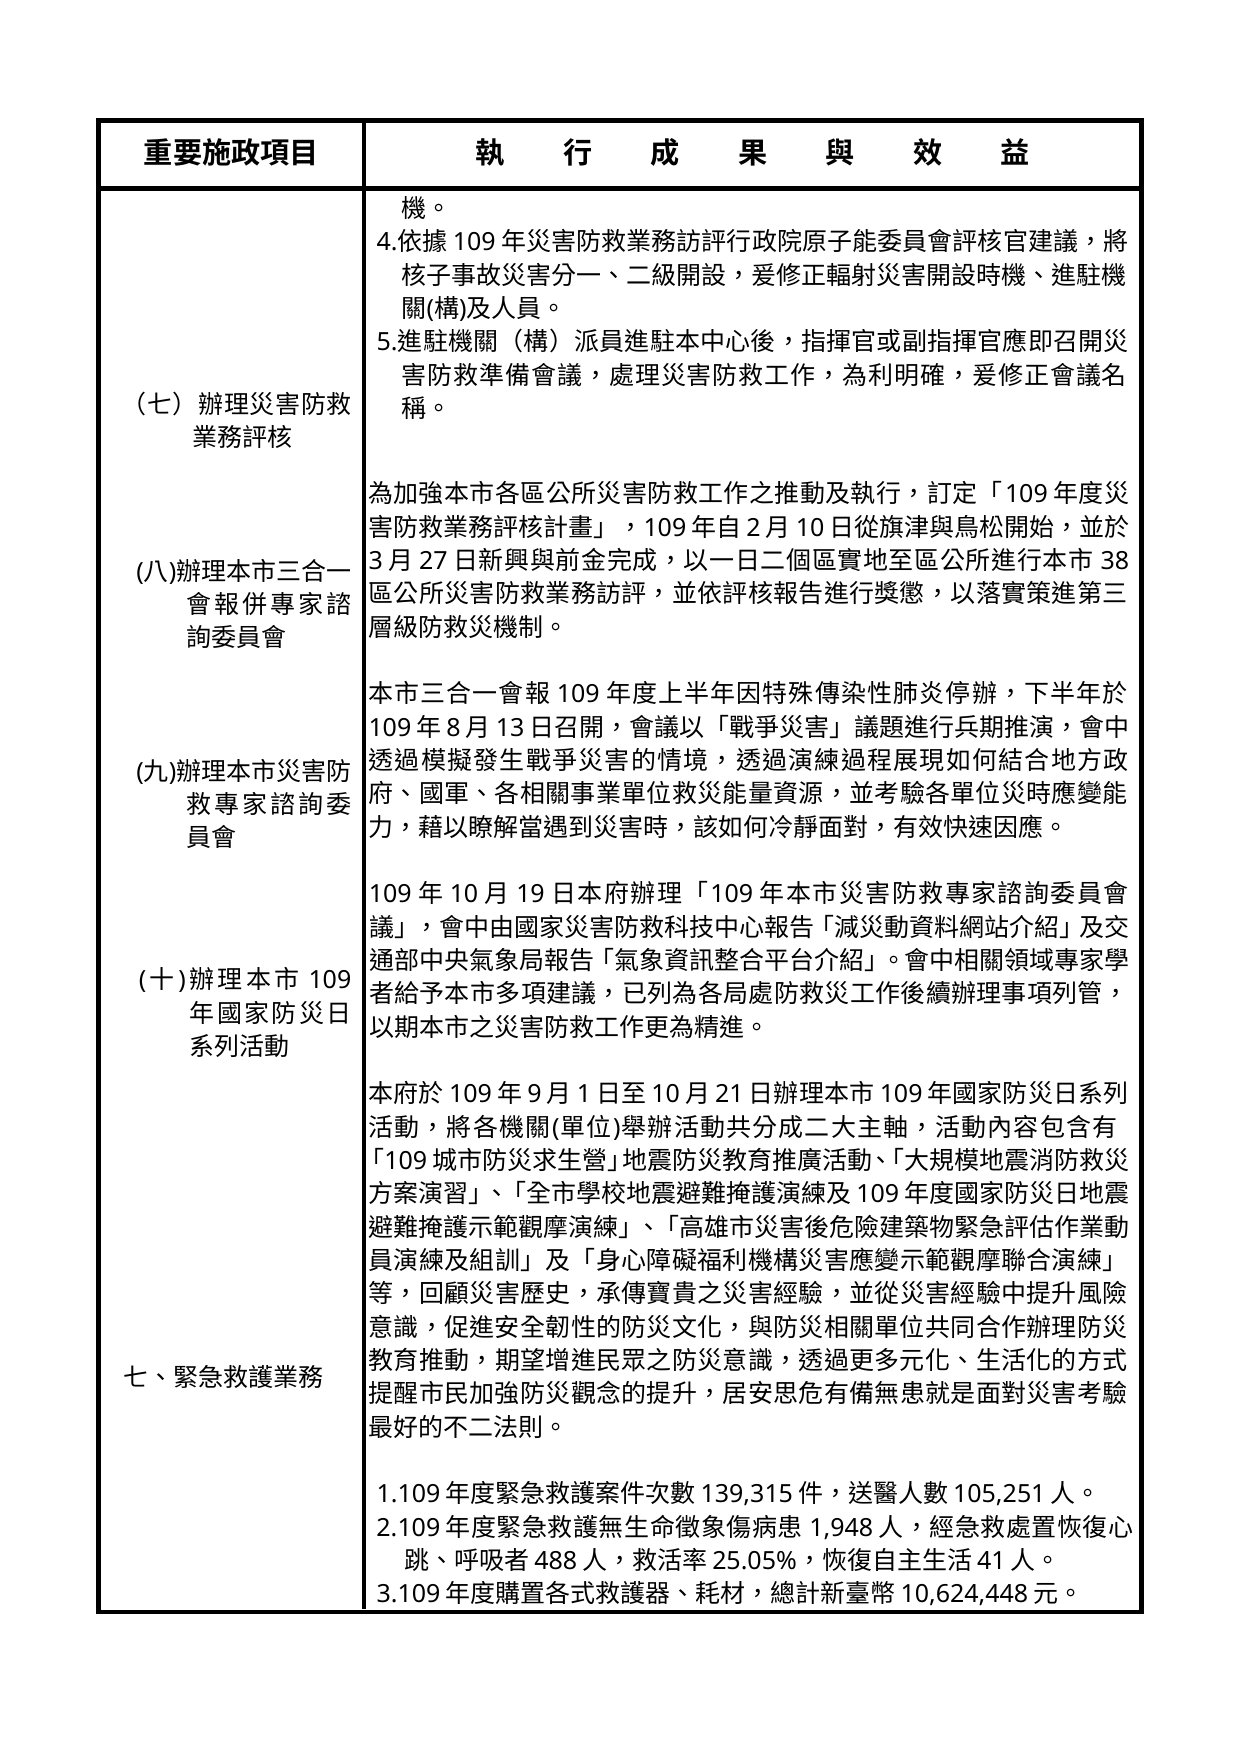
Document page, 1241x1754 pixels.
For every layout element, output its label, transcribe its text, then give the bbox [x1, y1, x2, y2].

table_cell （七）辦理災害防救業務評核 (八)辦理本市三合一會報併專家諮詢委員會 (九)辦理本市災害防救專家諮詢委員會 (十)辦理本市109年國家防災日系列活動 七、緊急救護業務 [101, 191, 362, 1609]
table_header 重要施政項目 [101, 123, 362, 186]
table_header 執 行 成 果 與 效 益 [366, 123, 1139, 186]
table_cell 1.任免遷調： (1)本府消防局109年召開人事甄審委員會6次，辦理陞遷人數9人，外縣市調入人數10人，新進人員29人，留職停薪15人，回職復薪8人。 (2) 109年辦理調出人數13人，職務調整人數75人。 2.考績獎懲：109年召開考績委員會8次，核發嘉獎25,192人次、記功2,589人次、記大功7人次、申誡14人次、記過1人次、記一大過1人次；並依規定辦理109年度年終考績作業。 3.差假管理： (1)依據內政部消防署90年4月25日90消署人字第01202號書函暨97年12月9日消署人字第0971101251號函以，消防機關勤務編派，係由各機關視其人力狀況及勤務特性為之；有關外勤人員請假核算方式，均由各地方政府依權責自行規定辦理。爰本府消防局外勤人員之請假核算係依消防局訂定之「差勤管理要點」等相關規定覈實辦理。 (2)自101年1月1日起全面實施勤一休一制度，實施情形良好，有助於提昇團隊工作效率，對於消防局務推動及維護市民權益均有顯著績效。 4.訓練研習：109年自辦及薦送人員參加多元訓練課程，以提昇專業知能。 (1)自辦研習：辦理1場次專題講座，計40人。 (2)薦送訓練：薦送人員參加本府人力發展中心及地方研習中心等辦理之相關訓練研習課程，計27人次。 5.退休照護：均依規定辦理同仁退休及照護事宜。 (1) 109年1至12月辦理退休案計21人、撫慰案計2人、撫卹案計2人(其中1人為因公撫卹)。 (2) 統計至109年12月止列冊管理支領月退休金人員計396人，支領月撫慰金人員計38人，支領年撫卹人員計29人。 1.本府消防局109年4月及9月共召開廉政會報2案次，藉由會議之決議及業務單位之執行，推動廉政工作，達到事半功倍之效果。 2.於109年7月31日上午假消防局5樓會議室辦理『廉潔家．幸福地家』－安心宅廉潔宣導活動～圖利與便民業務對談時機，強化同仁 (不)違背職務行賄罪之法治觀念。 3.辦理機關安全、公務機密及資訊安全專案檢查，發掘缺失予以列管改善，並於109年度安全維護會報提出興利建議，有效防杜各項弊端發生。 4.落實陽光法案，受理機關公職人員財產申報11案次，並協助辦理實質審查1案次。 5.推選第六救災救護大隊桃源分隊張隊員雍峻及美濃分隊謝小隊長新豐當選市府109年廉潔楷模，有效提升廉潔形象。 6.辦理「109年貪腐goodbye 幸福say hi有獎徵答」活動，線上測驗除包括刑法、廉政倫理規範及機關安全、公務機密暨資訊安全知識外，並以生活化案例加深記憶點，宣導成效良好。 7.為確保消防局消防人員公正執行消防安全檢查業務，配合法務部廉政署109年「政風人員協同消防安全檢(複)查」廉政服務及專案稽核，業於109年6月-8月間，共隨機抽核轄內27家甲類列管場所辦理消防安全檢(複)查廉政服務，並抽核其中23家107-108年度書面資料辦理專案稽核，提列相關建議事項與策進作為供參，並移請火災預防科卓辦在案。 8.辦理機關反貪宣導，播放廉政電影院「廉政微電影-擁抱陽光 輪轉幸福」共83場次、辦理「聯合國反貪腐公約電影賞析」課程及消防局新進人員廉政法令宣導訓練課程共3場次，提升同仁法律認知與自我保護能力。 9.受理各類陳情、檢舉案件計14案次(上級交查6案、民眾陳情檢舉8案)，均依規定查察處理、澄清結案或移由權責單位辦理。 1.本府消防局按月檢討109年度法定預算執行情形，加強預算執行稽催，發揮預算功能，有效掌控預算進度，提升消防局救災救護能力，總計109年度決算執行率達99.49%(不含保留款)。 2.依限完成109年各月份會計報告之編製。 3.依限完成108年度單位決算之編製。 4.完成109年度各項公務統計報表及108年統計年報之彙編。 5.完成110年度單位預算概算之籌編。 6.按期整理各類總帳、明細帳及送審憑證並依限送審。 7.配合各項採購作業辦理監標、監驗業務，有效達成內部審核機制。 1.消防局109年公文績效成果如下：(1)辦結率97.30%；(2)平均發文使用日數1.13日；(3)線上簽核比率81.53%，均優於本府平均值。 2.109年1月1日至12月31日線上即時服務系統列管案件共964件，共913件解除管制。 3.每月定期於局務會議公布各單位公文績效，以加強管制公文時效； 另對於線上即時服務系統改列自管案件亦定期於每季追蹤管考，以提升為民服務品質。 各項列管計畫及會議決議案件，於每月局務會議加強管制與追蹤，以落實工作績效。 1.選定消防工作興革項目，請各單位研究並陳報市府評核。對府管、自管之重要業務定期評估，並按期將執行情形陳報市府等上級機關。 2.配合預算額度及實施需要，編訂年度施政計畫並按期向市議會及上級機關提出工作報告。 1.依「高雄市政府文書處理實施要點」及其相關規定，落實執行文書檔案管理工作。 2.積極辦理檔案銷毀作業，完成9,215件逾保存年限檔案銷毀。 3.積極辦理回溯建檔作業，迄今完成回溯建檔94,293件。 4.積極改善檔案管理整體效能、加強檔案保存與維護及積極辦理整頓清理、改善檔案庫房設施等工作。 1.主動發布新聞，宣導消防施政工作績效、好人好事及民眾配合事項。 2.各種重大活動安排記者實地採訪。 3.對於媒體有錯誤或不實報導，立即溝通說明並予澄清。 1.整修分隊老舊廳舍，改善執勤環境。 2.前瞻基礎建設計畫第二期（108-109年度預算）爭取大寮、大林、十全、鳳山、小港、前金等消防廳舍耐震補強補助經費共計7,853萬975元，全案已於109年竣工。 1.按「政府採購法」切實執行各項採購(含綠色採購)工作。 2.依據「高雄市市有財產管理自治條例」隨時登錄財產增減，建立消耗品及非消耗品領用管理制度，有效管理運用，定期檢查，每年盤點，若發現各分隊因車禍導致車輛毀損報停駛之案件即依據「審計法」及「高雄市市有財產管理自治條例」即時報府。 3.依「出納管理手冊」規定辦理財務保管及財務控管事宜。 1.109年度由本府消防局主辦，教育局、警察局、民政局及各區公所配合辦理高雄市109年度防火宣導活動，計有132,434名市民及學生參加活動。 2.與高雄廣播電台合作，每月安排各級幹部進行節目訪談，宣導市民聽眾各項防災常識。 3.清明節期間，辦理清明節防災宣導活動，除印製宣導文宣發放外，另於本市各公墓辦理防火宣導分發水袋及公墓警戒活動，本市清明節期間未發生重大火警。 4.與本市各機關、慈善團體保持密切聯繫共同舉辦各式防火宣導活動：平時主動走入校園、團體、廠商辦理防火宣導。 5.義消防火宣導隊辦理社區、家戶、大樓(廈)防火宣導839場次，出動宣導義消7,658人次，宣導家戶達9,200戶，宣導人數21,906人，深獲社區民眾認同。 6.推動住宅訪視診斷18,400戶、發放居家防火安全診斷表19,752份，宣導設置滅火器、使用防焰物品、用電安全等33,756戶。 7.宣導市民居家裝設「住宅用火災警報器」，共7,018戶，以有效降低透天住宅之火災傷亡率。 1.依消防法相關規定，針對供公眾使用建築物之消防安全設備執行會審(勘)工作，會審合格1,220件，不合格64件，共計1,284件。會勘合格793件，不合格73件，共計866件。 2.鑑於錢櫃KTV火災造成嚴重人命傷亡，消防局擬定「密閉空間娛樂場所消防安全檢查專案執行計畫」，針對全市441家KTV視聽歌唱場所消防安全設備、防焰及防火管理專案檢查，檢查結果不合格場所計58家，立即依消防法開立限期改善通知單，均已改善符合規定。 3.鑑於黎巴嫩貝魯特港倉庫因存放大量硝酸銨，不慎爆炸造成嚴重傷亡，消防局針對全市434家潛在高風險場所(立體工廠及倉庫)場所消防安全設備及防火管理實施專案檢查，檢查結果不合格場所計35家次，立即依消防法開立限期改善通知單，將持續追蹤至改善完畢為止。 1.列管甲類場所3,294家，已檢修申報家數3,294家，檢修申報率100%，甲類以外場所部份，列管15,451家，已檢修申報家數15,449家，檢修申報率99.99%。 2.每季辦理「法令執行研討會」，加強本府消防局各大隊專責檢查小組執法與專業檢查能力。針對列管場所實施消防安全設備檢(複)查共16,323件次。 1.為落實「防火管理制度」，建立業主「自己財產，自己保護」的觀念，以達到「保障人命，防護財產」之目的，委由本市中央核准之防火管理人訓練專業機構辦理防火管理人初複訓講習訓練，計2,411人初訓合格，取得「防火管理人」證書，執行各該場所之防火管理工作；3,448人複訓合格(每3年須複訓1次)，持續執行防火管理工作。 2.本市應遴用防火管理人場所計5,573家，已遴用防火管理人5,507家，已製訂消防防護計畫5,417家，場所辦理自衛消防編組訓練12,649次，計122,948人，未依規定辦理各項防火管理工作者，即開立限期改善通知單計769件，經複查仍未改善依法處予罰鍰7件。 要求本市舞廳、舞場、酒家、酒吧、酒店(廊)、飲酒店、視聽歌唱場所及樓地板面積合計在5,000平方公尺以上之百貨商場、超級市場等高危險場所等共362家，建立限制其容留人數管理機制，以提供消費者了解場所安全容留人數資訊。 1.建立電子化搶救圖資：為強化公共安全，提升本市高危險特定區域、建築物及狹小巷道等火災搶救效能，針對轄內搶救不易區域、建物訂定搶救計畫，發生災害時能於出動初期掌握場所全般狀況，減少人命及財產損失，總共已製作5,224處，均以電子檔建置於本府消防局搶救圖資管理系統，可於救災現場即時查詢，各大(或中)、分隊辦理上開建物或地區兵棋推演共552場次、實地演練552場次。 2.辦理山域水域救援論壇：為強化山域意外事故人命救援機制，並提升專業救援技能、增進消防機關間災害防救合作及資源共享，於109年11月21日與社團法人台灣登山教育推展協會合辦山域水域救援論壇，與會人數約計110人。 3.辦理特殊火災搶救講習班：為提升消防局同仁執行太陽能光電設備火災搶救能力，避免消防人員於救災過程（如入室搶救、破壞作業、射水滅火等）發生感電，以確保救災同仁及民眾生命財產安全，於109年6月9、11、16、23日假本府公務人力發展中心辦理四梯次，共計140人參訓。 4.辦理109年度電梯受困消防人員搶救教育訓練：於109年3月30、31日分二梯次，假消防局鳳祥辦公室辦理，有助於提升本市消防人員即時搶救電梯受困之能力，並強化外勤單位電梯受困急難救助之專業技能，共計50人參訓。 5.辦理109年度火場救災指揮與管理作業（CCIO）教育訓練：於109年8月7、14日分二梯次，假本府人力發展中心辦理，有助於提升本市火災搶救指揮調度能力，有效進行救災人力資源管理及控制幅度，整合救災資源，並熟練各項指揮技能及建立救災安全正確觀念，確保安全且快速撲滅火勢，以降低民眾生命安全財產之損害。 6.辦理火場強化救生訓練專班：於109年9月14日至18日及21日至25日分二梯次，假本府消防局訓練中心辦理，有效教育及推廣火場救災安全之正確觀念，精進各項基本技能，期以安全迅速完成各種火災搶救任務，共計80人參訓。 7.辦理快速救援小組(RIT)訓練：為提升消防局同仁危險預知、大面積搜索技巧、人命搶救拖拉及侷限空間救援技巧等能力，精進各項救災技能，期能強化火場安全管制觀念，確保執勤安全同時降低民眾生命財產安全之損害，於109年11月2日至6日，假本府消防局訓練中心辦理一梯次，共計30人參訓。 8.輔導遙控無人機操作證考照訓練：為利於救災情資偵蒐工作，消防局依據民用航空法遙控無人機專章規定，持續輔導消防同仁考取無人機操作證，目前計有47名考照合格，通過人員遍布各大隊轄區執行相關飛行任務，有效提升災害搶救效率，保障市民生命財產安全。 1.本市109年底消防水源列管救災水源計19,714處，其中地上(下)式消防栓共計17,631支，平時協查清查轄內消防栓堪用情況，如發現損壞或埋沒等情事，即透過本市消防水源管理資訊平台，即時通報請自來水公司檢修。 2.本府消防局各消防分隊對轄內公司、工廠、學校、蓄水池、魚池、河川、湖、海等可供消防車利用取水救災之水源，均予調查列管，俾利於缺水時期緊急應變使用。 3.本府消防局各分隊視當地區域性質、人口密度、建築因素等規劃增設消防栓，彙報自來水公司辦理設置工程，109年度共計21處消防栓增設與改遷工程。 4.賡續擴充本市水源管理資訊系統，更新衛星導航系統圖資版本，建構全市動態甲、乙種搶救圖資。 1.本市義勇消防總隊義消第五大隊岡山義消中隊中隊長林慶輝及義消第三大隊鳳祥義消分隊副分隊長劉武龍等二位，當選為內政部消防署109年全國義消楷模「鳳凰獎」，並受邀內政部消防署接受表揚。 2.為提升義消協勤能力，強化本市義消專業技能，除每月辦理義消常年訓練外，另辦理下列訓練： (1)107至109年度爭取內政部消防署「高雄市義消組織充實人力與裝備器材中程計畫」，共計辦理義消進階訓練56場次，完成訓練人數2,128人次，購置救災義消消防衣帽鞋共計445套、空氣呼吸器面罩410組，及各式機能型義消救災裝備。本案所需經費由中央補助48%及本府消防局編列52%，共計訓練經費603萬元；購置各式義消救災裝備器材3,421萬2,500元。 (2)為儲備及培養基礎義消幹部，提昇領導統御能力，本府消防局於7月20日至8月22日共計辦理5梯次義消基礎幹部講習班，經24小時嚴格考評，合格人數計有232人。 (3)為儲備及培養初級義消幹部，提昇領導統御能力，本府消防局於7月27日至9月4日共計辦理5梯次義消初級幹部講習班，經20小時嚴格考評，合格人數計有231人。 (4)為使新進義消人員擁有協助災害搶救之基本常識與技能，針對新進義消人員辦理基本訓練，提昇義消人員專業能力及培養團隊工作士氣，進而健全義消組織運作、強化救援效能。本府消防局於12月辦理新進義勇消防人員基本訓練，經過48小時課程教育及結訓測驗，共計286人通過並取得訓練證書。 (5)為提升本市義消救護專業素質，充分發揮協勤技能，本府消防局於9月21、22、24、25、28、29及10月5、6、12、13、15、16、19、20、22、23日及10月11日辦理9梯次，每梯次8小時，義消EMT-1初級救護技術員繼續教育複訓訓練，共652人參訓。 3. 輔導民間救難團體：本府消防局依據「災害防救團體或災害防救志願組織登錄辦法」辦理民間災害防救團體依法登錄，截至109年12月本市計有14個團體辦理登錄，為提昇災害防救團體救災能量之運用，本府消防局於9月13日、19日、27日及10月17日、25日計辦理5梯次，每梯次8小時之災害防救團體複訓訓練，427人訓練合格。 4.辦理災害防救團體山域搜救訓練：為強化本市與轄管登錄山域類災害防救團體搜救效能，救災默契，因應各類型山域意外事故搶救所需與日趨頻繁之山難事故，提升人命救援效能，本府消防局代辦內政部消防署災害防救團體山域訓練，於8月29日假第二大隊禮堂及柴山辦理山域搜救訓練8小時，計45人參訓。 1.確實掌握化災處理人力，遇有化災狀況派遣時，依「消防機關配合執行危害性化學品災害搶救指導原則」處理，本府消防局因地制宜製定「配合執行危害性化學品及管線災害消防搶救原則」，未來處理管線災害能有標準程序依循。 2.災害現場迅速建立管制區，並劃分禁區、除污區、支援區三個區域確實管制。逐年編列預算汰購化災耗材，保持裝備器材在最佳堪用狀態，並實施教育訓練及維護保養、提升救災救生功能。 3.為強化消防人員化災初期搶救正確觀念及基本認知、維護救災行動安全，消防局分別於109年5月4日至13日辦理16梯次化學災害搶救複訓課程，共計770人參訓。 4.為強化消防人員化學及核生化災害(以下簡稱化災)搶救基本認知及裝備器材使用操作知能，以維消防人員執行化災搶救之火災滅火及人命救助任務安全，提高搶救效能，消防局於109年4月6日至10日，辦理化學災害搶救基礎訓練班訓練，共計40人參訓。 5.為強化消防人員輻射災害初期搶救正確觀念與基本認知，消防局於109年2月10日及14日，辦理4梯次輻射災害訓練，以提升消防人員輻射搶救能力，共計200人參訓。 為維護夏季水域活動安全，本府消防局於暑假期間規劃執行本市岸際救援協勤措施，針對本市彌陀區濱海遊樂區、永安區新港漁港北側海灘、茄萣區老人亭前海域、林園區中芸港媽祖廟前海灘、梓官區蚵仔寮漁港南側海灘、旗津區六角亭前海灘等6處危險水域，每週六、日等18個例假日，於重點時段(下午15時至19時)由消防人員、本府登錄在案之災害防救團體、義消高台水域救生分隊及水中救生中(分)隊共同執行岸際緊急救援協勤工作，執行危險水域巡邏與警戒勤務，共計321人次。 本府消防局職司預防火災、搶救災害、緊急救護、災害防救及為民服務，平時透過119專線，全天候24小時即時提供消防類之為民服務，隨著時代的變遷及基於市政一體，消防工作已邁入多層面的為民服務工作，為提升救災救生功能，確保市民財產安全，109年充實購置消防車輛、裝備器材情形如下： 1.新購30公尺雲梯車4輛，以充實火災搶救之救災車輛。 2.預算購置移動式遙控砲塔2組、消防水帶及瞄子1批、化災搶救裝備器材1批、紅外線熱顯像空拍無人機組3組、空氣灌充機2台、消防衣171套、消防栓流量用流量計6組，另南科管理局補助經費購置拋繩槍1組、移動式幫浦1組、正壓排煙機2組、負壓排煙機1組、潛水裝備全套6套、潛水手電筒28隻及海洋委員會補助經費購置激流救生衣加防寒衣褲組100組，依據轄區特性配發消防局各分隊救災使用，有效提昇火災搶救、建築物與窄巷救援、岸際救援等整體消防救災戰力。 3.109年受理民間捐贈消防救災越野車1輛、救災指揮車2輛、消防警備車4輛、災情勘查車1輛及救護車17輛，將汰換老舊車輛，對救災、救助工作助益良多。 本市轄內多處熱門高山登山地點，為有效提升山域救援時效及加強各協助救災機關、團體橫向協調聯繫，除每季邀集相關單位及山難搜救團體辦理山難搜救座談會外，本府消防局分別於3月16日至27日假茂林尾寮山及多納溪谷、11月9日至11月20日假玉山南一段山區辦理「山域意外事故人命救助訓練」，共計有140人次參訓。 1.依本府消防局常年訓練實施規定，每日編排課程及指派教官，實施車輛操作、消防車操、裝備器材、緊急救護等技能訓練及體能訓練，以提升消防人員救災體技能。 2.辦理消防人員學科及術科測驗，藉此充實消防人員各項消防學能及體能，並驗收平時訓練成果。上半年術科體測計有520人參測(部分大隊因疫情關係，消防署來文取消辦理)，下半年術科體測計有1,125人參測。上半年學科測驗計有556人參測，下半年學科測驗計有1,187人參測。 3.由本府消防局各大隊針對轄內搶救困難之場所實施組合訓練，模擬火災現場出勤模式演練，以強化指揮官及救災人員臨場應變能力。 4.為使新進人員融入消防工作並培育消防專業基本知識技能、培養工作使命感及團隊向心力，辦理新進人員職前訓練，上半年計有35人參訓，下半年計有17人參訓。 5.辦理外勤消防人員負重訓練、消防衣帽鞋及空氣呼吸器著裝暨救人、基本繩結、橫渡架設、拋繩槍操作、捲揚器低所救出、應用繩結架設、雙節梯加掛梯操作、消防車快速射水等救災能力考評，以強化消防人員人命救援能力、熟練救災裝備器材使用技巧及增進團體作戰配合度。 1.委託內政部消防署辦理火災搶救初級班訓練，以提升消防人員火災搶救能力、熟練各項基本技能及建立救災安全正確觀念，109年共辦理3梯次120人參訓。 2.為提升消防人員駕駛大型車輛技術，持續辦理大貨車駕駛訓練。共12人考取駕照。 3.為提升消防人員執行鐵捲門破壞能力，辦理鐵捲門切割操作訓練。共64人完成訓練。 1.辦理初任公職消防人員之實務訓練，以輔導其熟悉相關實務職能。 2.配合警大、警專及消防署辦理寒、暑假實習教育。 3.協助內政部消防署辦理特考班人員中級救護技術員訓練。 1.消防局各消防分隊平時執行每日、每週、每月、每季之定期保養檢查，並由外勤主官系統實施不定期抽查。每半年並編排進教育訓練中心保養場實施保養檢查。 2.每年依據消防署頒「消防車輛裝備器材管理維護作業規範」實施消防車輛裝備器材保養檢查競賽，並辦理獎懲。 3.為提升消防人員出勤駕駛安全，辦理緊急任務車輛防制交通事故安全防禦駕駛種子教官4梯138人次完成訓練;另由各大隊辦理防禦駕駛講習課程，共計14梯次1,145人參訓 1.本府消防局特搜中隊現有5位搜救犬引導員，犬隻共10隻，經消防局積極培訓，共計7隻通過IRO國際搜救犬組織認證合格的搜救犬。 2.109年7月3日本府消防局搜救犬積極投入本市柴山秘境吳姓男 子人員走失協尋案1件，出動4人4犬參加搜救任務。 3.109年7月10日本府消防局搜救犬積極投入本市觀音山高速尾林姓男子人員走失協尋案1件，出勤3人3犬投入搜救任務。 4.109年7月18日本府消防局搜救犬積極投入本市內門區山區黃姓女士人員走失協尋案1件，出勤1人1犬投入搜救任務。 5. 109年8月19日本府消防局搜救犬積極投入本市六龜區藤枝山區朱姓男子人員走失協尋案1件，出勤2人2犬投入搜救任務。 6. 109年11月21日本府消防局搜救犬積極投入本市鼓山區柴山區傅姓男子人員走失協尋案1件，出勤3人3犬投入搜救任務。 1.本市109年火災發生數，A1(人員死亡案件):14件，A2(人員受傷、縱火、糾紛案件):41件，A3(非屬A1、A2類):2,773件，合計2,828件。火災類別分別為建築物832件、森林田野251次、車輛145次、其他1,600次。 2.本府消防局109年勘察2,828件火災現場，現場加強災戶防火(災)意識宣導，並統計分析起火原因，作為未來防火對策之參考。 3.本府消防局火災勘察時均進行現場清理及復原工作，採證前並於證物旁放置比例尺及號碼標示牌，由2人以上共同採取並於會封單簽名，並請會封關係人或在場證明人會簽，完備採證程序。 4.本市109年發生8件縱火案，本年度偵破縱火案8件，並移送高雄地檢署偵查起訴，績效卓著，縱火發生數較去(108)年9件減少1件，有效遏阻縱火案件之發生，維護社會治安得力。 5.本府消防局109年計受理民眾申請核發火災調查資料99件、火災證明書236件，積極辦理為民服務，達便民利民之效能。 1.撰擬110年度施政計畫、先期作業審查。 2.修訂消防局108-111年中程施政計畫，核定後據以推動執行。 3.研提108年度中程施政計劃策略績效目標執行成果。 持續強化勤務指揮功能，充實本府消防局「119」指揮中心編組及裝 備。 1.管制各種車輛出勤動態，遇有重大災害事件，立即同步通知大、中、分隊執行災害搶救工作。 2.充實「通訊、連絡、指揮」等裝備及建立外勤單位靈活通訊網，強化勤務指揮功能。 1. 109年受理各項案件統計如下：火警報案4,009件，並出動43,954人次、19,099車次；救護報案132,495件；其他工作：捕蛇4,416件、動物救援463件、受困解危291件。 2.執勤員隨時注意電話禮貌、語氣及態度，「用心處理」每通電話、「擴大處理」每通求救電話，以市民為服務對象，做到「一通電話，服務就到」，為民排除危害。 1.完成桌上型電腦25部及筆記型電腦6部採購並至各單位安裝，汰換8年以上老舊電腦，提升消防局電腦作業效能。 2.採購裝設新款消防局主要與備援對外防火牆網路設備，加強網路安全防護架構，因應未來突發資安事件與新式攻擊手法。 3.為配合政府開放資料政策，開放本府消防局計261個資料集及3個Open API，分別上傳本府資料開放平台及Open API平台。 4.完成本府消防局外勤分隊計26家廳舍網路及電力插座汰換工程，俾利公務勤業務使用更順暢。 1.汰換本府消防局瑪家無線電中繼站鐵網圍籬設施，強化站臺機房駐地安全。 2.完成本府消防局鳳祥指揮中心3席無線電派遣主機異地備援作業，設置鳳祥指揮中心及林園中繼站無線電不斷電系統，提昇電力供應可靠度，確保通訊設備穩定運作。 3.配合本府消防局小港、大寮、鳳山、前金分隊廳舍建物耐震補強工程，完成各分隊救災救護無線電固定臺移機架設及線路重整。 1.平日本府消防局各內外勤單位利用各項活動時機積極辦理防颱防災宣導，加強民眾防災意識。並於汛期來臨前，責成各消防分隊完成各項救災器材整備，以隨時因應。 2.運用地方義消、志工、民間救難團體等於各區、里建置災情查通報人員聯絡名冊並定期測試更新，於災時啟動災情查通報機制，以利災情迅速有效傳達。 3.於颱風警報發布時，協請本市各大眾傳播機構，傳達颱風最新資訊，提醒市民提高防颱警覺與準備。 4.109年米克拉及閃電颱風接獲中央氣象局發布海上、陸上颱風警報，立即報告市長成立本市颱風災害應變中心，通知各任務編組機關（構）派員進駐聯合作業因應，統合市府、民間及軍方救災資源全力投入預防性撤離及防救災工作。各相關局處、公共事業同時於內部成立「緊急應變小組」，本市各區公所同步成立區級應變中心，執行各項災害防救任務。 1.本市獲內政部補助辦理「災害防救深耕第3期計畫」，執行期程自107年至111年，5年總經費為4,429.1萬元，計畫主要目的為提升民眾防災意識，強化地區韌性，以確保未來在面臨災害時，能更具有耐受力，也能夠迅速自災害中復原。 2.藉由本計畫各項工作之推動，有效提升本市防災工作能力與強化地區災害韌性，並促進民眾參與防災工作。109年完成本市各區災害潛勢調查，產出各類災害潛勢圖資2496幅、各類防災電子地圖259幅，並完成修訂本市109年地區災害防救計畫、辦理無腳本兵棋推演20場次、辦理實兵演練13場次、完成建置韌性社區4處、開辦各式防救災教育訓練課程及與11間企業簽署合作備忘錄。 1.落實執行「Thuraya手持式衛星行動電話自主測試訓練計畫」，本府辦理Thuraya手持式衛星行動電話自主測試訓練，使本府各機關熟悉相關衛星電話之使用操作要領，強化防救災緊急通訊應變能力。 2.完成市府「線上即時服務系統」與「應變管理資訊系統」（EMIC）介接，於本市災害應變中心成立時，能有效管控災情受理進度及案件處理效率，減少人員作業負擔。 3.為使本市災害應變中心各編組單位人員，熟稔應變管理資訊系統（EMIC）操作流程，且因應系統升級為2.0版，辦理上、下半年教育訓練，以有效落實防災應變能力。 4.落實執行Polycom硬體視訊及V_V Link視訊軟體現場通訊連線測試，使本府各機關熟悉視訊連線資訊設備之使用操作要領。另本市災害應變中心成立時，市長與各區公所透過Polycom視訊會議系統進行會議，發揮防救災情資通報功能。 1. 109年5月3日在四維行政中心及鳳山行政中心兩地同步辦理「因應新冠肺炎社區感染防疫實兵演練」，針對辦公大樓與集合住宅等可能發生群聚感染之處所，模擬辦公室員工確診，以兵棋推演為演習基礎，採實地、實物、實人、實作演練，項目規劃含應變整備(災前整備)、應變制變(災害搶救)及復原作業等18項推演項目，以強化本府面臨各類災害之準備、應變能力。 2. 109年12月2日在台灣中油股份有限公司天然氣事業部永安液化天然氣廠辦理109年「國家關鍵基礎設施防護指定演習」，想定該廠在遭受天然災害、資安攻擊及人為災害3項情境11個狀況下，結合中央、地方政府、軍方等單位協力應變；在中央長官及評核委員多次蒞臨指導下，各單位收獲良多。 1.於汛期前辦理本市災害應變中心受理民眾報案電話作業，使本府各進駐機關熟悉災時大量話務運作流程，以強化受理民眾報案電話效率，確實掌握災情資訊及案件分流，迅速反應民眾需求。 2.辦理本市災害應變中心進駐單位、各區公所衛星電話（Thuraya）及EMIC系統（含救災資源資料庫）等教育訓練，使各輪值人員熟悉各項設備操作方式及災害應變運作流程 3.辦理本府消防局災害應變中心輪值人員、緊急應變小組及各單位人員衛星電話、V_V Link視訊系統、EMIC系統等教育訓練，使各編組人員孰悉了解各項設備操作方式及災害應變運作流程。 4.針對本府消防局及義消、志工等災情查通報人員辦理教育訓練，以利災時迅速啟動查通報機制，有效傳達災情。 5.中央災害應變中心、本市災害應變中心與各區公所災害應變中心透過網路視訊連線，運用在109年米克拉颱風及閃電颱風災害應變中心會議上，進而提升災害應變中心防救災資通訊運用及強化災害應變能力，不僅能夠快速、正確傳遞訊息，多方的視訊連線功能讓各災害應變中心得以即時回報最新災情狀況，以提供指揮決策防救災最好之參考。另於本市災害應變中心成立時，針對本市所轄配置衛星電話機關辦理災情啟動衛星電話測試，以強化災時通聯及緊急應變。 1.因應組織調整，修正臺灣高雄農田水利會及交通部臺灣區國道高速公路局南區工程處名稱。 2.公用氣體、油料管線、輸電線路及工業管線災害，新增海洋局、交通部公路總局第三區養護工程處、高雄市後備指揮部、第四作戰區指揮部等進駐機關。 3.參酌交通部中央氣象局於108年11月1日實施低溫特報燈號分級新制及中央災害應變中心作業要點對應修正，爰修正寒害開設時機。 4.依據109年災害防救業務訪評行政院原子能委員會評核官建議，將核子事故災害分一、二級開設，爰修正輻射災害開設時機、進駐機關(構)及人員。 5.進駐機關（構）派員進駐本中心後，指揮官或副指揮官應即召開災害防救準備會議，處理災害防救工作，為利明確，爰修正會議名稱。 為加強本市各區公所災害防救工作之推動及執行，訂定「109年度災害防救業務評核計畫」，109年自2月10日從旗津與鳥松開始，並於3月27日新興與前金完成，以一日二個區實地至區公所進行本市38區公所災害防救業務訪評，並依評核報告進行獎懲，以落實策進第三層級防救災機制。 本市三合一會報109年度上半年因特殊傳染性肺炎停辦，下半年於109年8月13日召開，會議以「戰爭災害」議題進行兵期推演，會中透過模擬發生戰爭災害的情境，透過演練過程展現如何結合地方政府、國軍、各相關事業單位救災能量資源，並考驗各單位災時應變能力，藉以瞭解當遇到災害時，該如何冷靜面對，有效快速因應。 109年10月19日本府辦理「109年本市災害防救專家諮詢委員會議」，會中由國家災害防救科技中心報告「減災動資料網站介紹」及交通部中央氣象局報告「氣象資訊整合平台介紹」。會中相關領域專家學者給予本市多項建議，已列為各局處防救災工作後續辦理事項列管，以期本市之災害防救工作更為精進。 本府於109年9月1日至10月21日辦理本市109年國家防災日系列活動，將各機關(單位)舉辦活動共分成二大主軸，活動內容包含有「109城市防災求生營」地震防災教育推廣活動、「大規模地震消防救災方案演習」、「全市學校地震避難掩護演練及109年度國家防災日地震避難掩護示範觀摩演練」、「高雄市災害後危險建築物緊急評估作業動員演練及組訓」及「身心障礙福利機構災害應變示範觀摩聯合演練」等，回顧災害歷史，承傳寶貴之災害經驗，並從災害經驗中提升風險意識，促進安全韌性的防災文化，與防災相關單位共同合作辦理防災教育推動，期望增進民眾之防災意識，透過更多元化、生活化的方式提醒市民加強防災觀念的提升，居安思危有備無患就是面對災害考驗最好的不二法則。 1.109年度緊急救護案件次數139,315件，送醫人數105,251人。 2.109年度緊急救護無生命徵象傷病患1,948人，經急救處置恢復心跳、呼吸者488人，救活率25.05%，恢復自主生活41人。 3.109年度購置各式救護器、耗材，總計新臺幣10,624,448元。 4.109年度受理民間團體捐贈救護車17輛、警備車1輛、自動心肺復甦機2台、12導程心電圖機1台、手動電擊器1台、救護耗材1批，節省公帑計新臺幣52,872,165元。 5.落實救護疑似心肌梗塞(AMI)病患使用12導程心電圖機(EKG)實施檢測，目前於救護車配置具傳輸功能之12導程心電圖機共93台，109年度使用EKG案件共1197件，提早確診為AMI患者到院後成功實施心導管手術計72件，其中6件經醫療指導醫師線上指導救護人員依消防局預立醫療流程給予病患服用高雄119守心藥包(阿斯匹靈與百無凝)，有效改善預後。 6.針對本市各機關、團體及學校辦理心肺復甦術(CPR)+自動體外心臟電擊去顫器(AED)急救技術推廣與宣導活動，期使各機關、團體及學校人員能在第一時間發揮救人效能，並宣導教育民眾珍惜、正確使用救護車資源，總計辦理484場次宣導活動，約53,122人參加。 7.提升急性腦中風病患急救成功率，經救護技術員評估判別為疑似急性腦中風後，同步通報醫院動員準備，到院後可立即施打血栓溶解劑，109年度共計通報疑似急性腦中風案件920件，有效縮短搶救時效。 8.賡續執行消防救護車收費制度，加強宣導並引導民眾正確使用救護車資源，避免濫用而影響真正緊急之傷病患權益，109年度針對救護常客及明顯濫用者共開立28件繳款單。 9.109年3月18日召開「醫療指導醫師第一次定期會議」討論COVID-19疫情到院前呼吸道處置，邀請醫療指導師針對消防署提供台灣急診醫學會建議方案選擇適合消防局作法，保障救護人員面對COVID-19疫情執勤安全。 10.109年11月20日召開「醫療指導醫師第二次定期會議」討論推動消防局救護平板緊急救護後送到院前預警功能，並配合「2020 年美國心臟協會(AHA)心肺復甦(CPR)與緊急心臟照護(ECC)準則」更新消防局高級救護技術員預立醫療流程等，提升急救效能。 11.109年度執行嚴重特殊傳染性肺炎疑似或確診救護共載送1,563案、1,694人次(其中確診55人)、2,558趟次。市府核定防疫出勤獎勵金，載送「疑似個案」一趟每位出勤消防人員核發1,500元，載送「確診個案」一趟每位出勤消防人員核發2,500元。 12.推動12導程心電圖機優化專案，簡化操作流程，縮短救護時間，提升緊急救護品質，榮獲內政部消防署108年特殊績優組團隊獎。 13.參加「緊急救護之六星救護技術員競技舞台」榮獲第三名；參加「第8屆全國呼吸道插管暨CPR+AED競賽」分別榮獲呼吸道插管組及CPR+AED組優等及佳作獎 14.以「緊急救護雲端聯網」專案整合119指揮派遣系統、APP行動派遣系統、緊急救護管理系統及EMOC資訊整合中心，透過行動救護平台提供指揮中心、救護人員及醫院端即時訊息傳遞及溝通，提升救護服務品質獲行政院國發會第3屆政府服務獎。 1.為本市爆竹煙火安全管理，本府消防局訂定「109年度加強爆竹煙火安全管理督導執行計畫」函發所屬各大、中、分隊落實執行。 2.本市轄內無列管之爆竹煙火製造及達管制量以上之儲存及販賣等場所，目前消防局列管之爆竹煙火販賣場所如一般商店、金香舖共342家，雖未達管制量，為維護公共安全，仍至少每半年檢查一次，109年1月至12月共計檢查780家次。 3.為加強春節期間爆竹煙火安全管理，本府消防局訂定「109年度春節期間爆竹煙火加強檢查計畫」函發所屬各大、中、分隊單位落實執行，執行期間自109年1月2日至2月12日。 4.為加強中秋節期間爆竹煙火安全管理，本府消防局訂定「109年中秋節爆竹煙火加強檢查措施」函發所屬各大、中、分隊單位落實執行，每週編排時段實施巡邏勤務，執行期間自109年9月15日至10月13日止。 5.109年共查獲未申請施放專業爆竹煙火3件、專業爆竹煙火運入未報備3件、施放專業爆竹煙火未投保3件、逾22時施放爆炸音類煙火5件、未依產品使用說明13件、應受爆竹煙火安全教育3件。 1.本市列管公共危險物品場所共計272家（達管制量30倍以上167家，每半年會同勞工局勞動檢查處、工務局、環保局及經濟發展局等機關進行聯合檢查1次），達管制量未滿30倍105家，每年至少檢查一次並隨時更新轄內公共危險物品製造、儲存及處理場所之列管資料。 2.本府消防局訂定「109年度加強公共危險物品場所消防安全檢查執行計畫」函發所屬各大、中、分隊落實執行。轄內公共危險物品製造、儲存及處理場所本年度檢查結果：達管制量30倍以上，共計檢查351家次，計27家次不符規定。達管制量以上未滿30倍者，共計檢查108家次，計8家次不符規定。 3.為落實公共危險物品場所安全管理，本府消防局持續辦理轄內公共危險物品場所依『公共危險物品及可燃性高壓氣體設置標準暨安全管理辦法』第79條規定改善。109年受理34家工廠申請既設認定申請，70處場所認定完成、76件審訖認定符合第79條規定，並持續由業者辦理改善。 1.本府消防局訂定「109年度加強液化石油氣相關場所安全管理計畫」函發各單位執行液化石油氣安全管理工作。109年度查察總計5743家次，其中分銷商共4927家次、分裝場共120家次、容器儲存場所共159家次，串接使用場所共537家次。 2.對於使用偽(變)造檢驗卡持續加強查察取締，109年度本府消防局查獲1件(去年查獲1件)，積極落實執法，有效遏止本市液化石油氣偽造合格標示流通。 3.依據「公共危險物品及可燃性高壓氣體製造儲存處理場所設置標準曁安全管理辦法」第73條之1規定，對於使用液化石油氣容器連接燃氣設施之場所(354家)，每年實施至少1次以上之查察工作，發現違規者即依法查處。 4.依消防法第15條之1規定，對於轄內燃氣熱水器及配管之承裝業，除予以建置相關資料列管外(目前計有124家，技術士208名)，並每6個月針對該類場所查察1次以上，以確保施工安全及防範一氧化碳中毒事件，統計109年本市未發生一氧化碳中毒案件。 109年度違法案件共計裁處112件（公共危險物品案件35件、爆竹煙火案件28件、液化石油氣案件49件），開立裁處金額計新臺幣5,749,000元，已繳金額計新臺幣3,564,000元，執行率達62%。 1.依據本府消防局勤務督導實施要點，每季辦理督導人員及各大、中、分隊績效評核計4次，推動每月勤務安全重點事件防制統計管考，並列入督導重點查核，以強化外勤同仁自主安全防範警覺，藉以提升救災執行效能及為民服務品質。 2.經由督勤人員發掘問題及同仁建言，提出建議案促使消防業務之推展順遂，解決同仁各項問題，使同仁能專注於消防救災勤務，以確保民眾生命財產安全。 3.因新冠肺炎防疫期間上半年(1-6月)督導會報奉指示暫停辦理，下 半年(7-12月)辦理1次，並針對案例檢討、督察業務及相關法令 宣導、意見交流等項目進行研討及報告，以消弭基層消防人員服勤 缺點，發揮勤業務督導功能，及激勵工作士氣、指導工作方法的 目的。 1.對於裝備器材車輛保養維護確實、勤務落實及表現績優人員，適時予以行政獎勵，藉以提升士氣。 2. 同仁因執行勤務遭致傷病，立刻慰問，並從速協助申請相關慰問金，以鼓舞士氣，本(109)年同仁因執行勤務受傷計17人，分別依當事人申請向警政署警察人員因公傷殘死亡殉職慰問基金、警察消防海巡移民空勤人員及協勤民力安全金（警民基金）、財團法人消防發展基金會及財團法人消防教育學術基金會等單位，申請因公傷殘死亡(含因病死亡)慰問金共計537萬2,000元(包含鳳祥分隊馮分隊長永昌因公殉職及4名重傷同仁)。 3.受理各類陳情或檢舉案件計58案(反映肯定執勤服務態度良好38件、違反勤務紀律或態度不佳案18件、其他2件)，均依規定行政獎勵、查察處理或澄清結案。 [366, 191, 1139, 1609]
